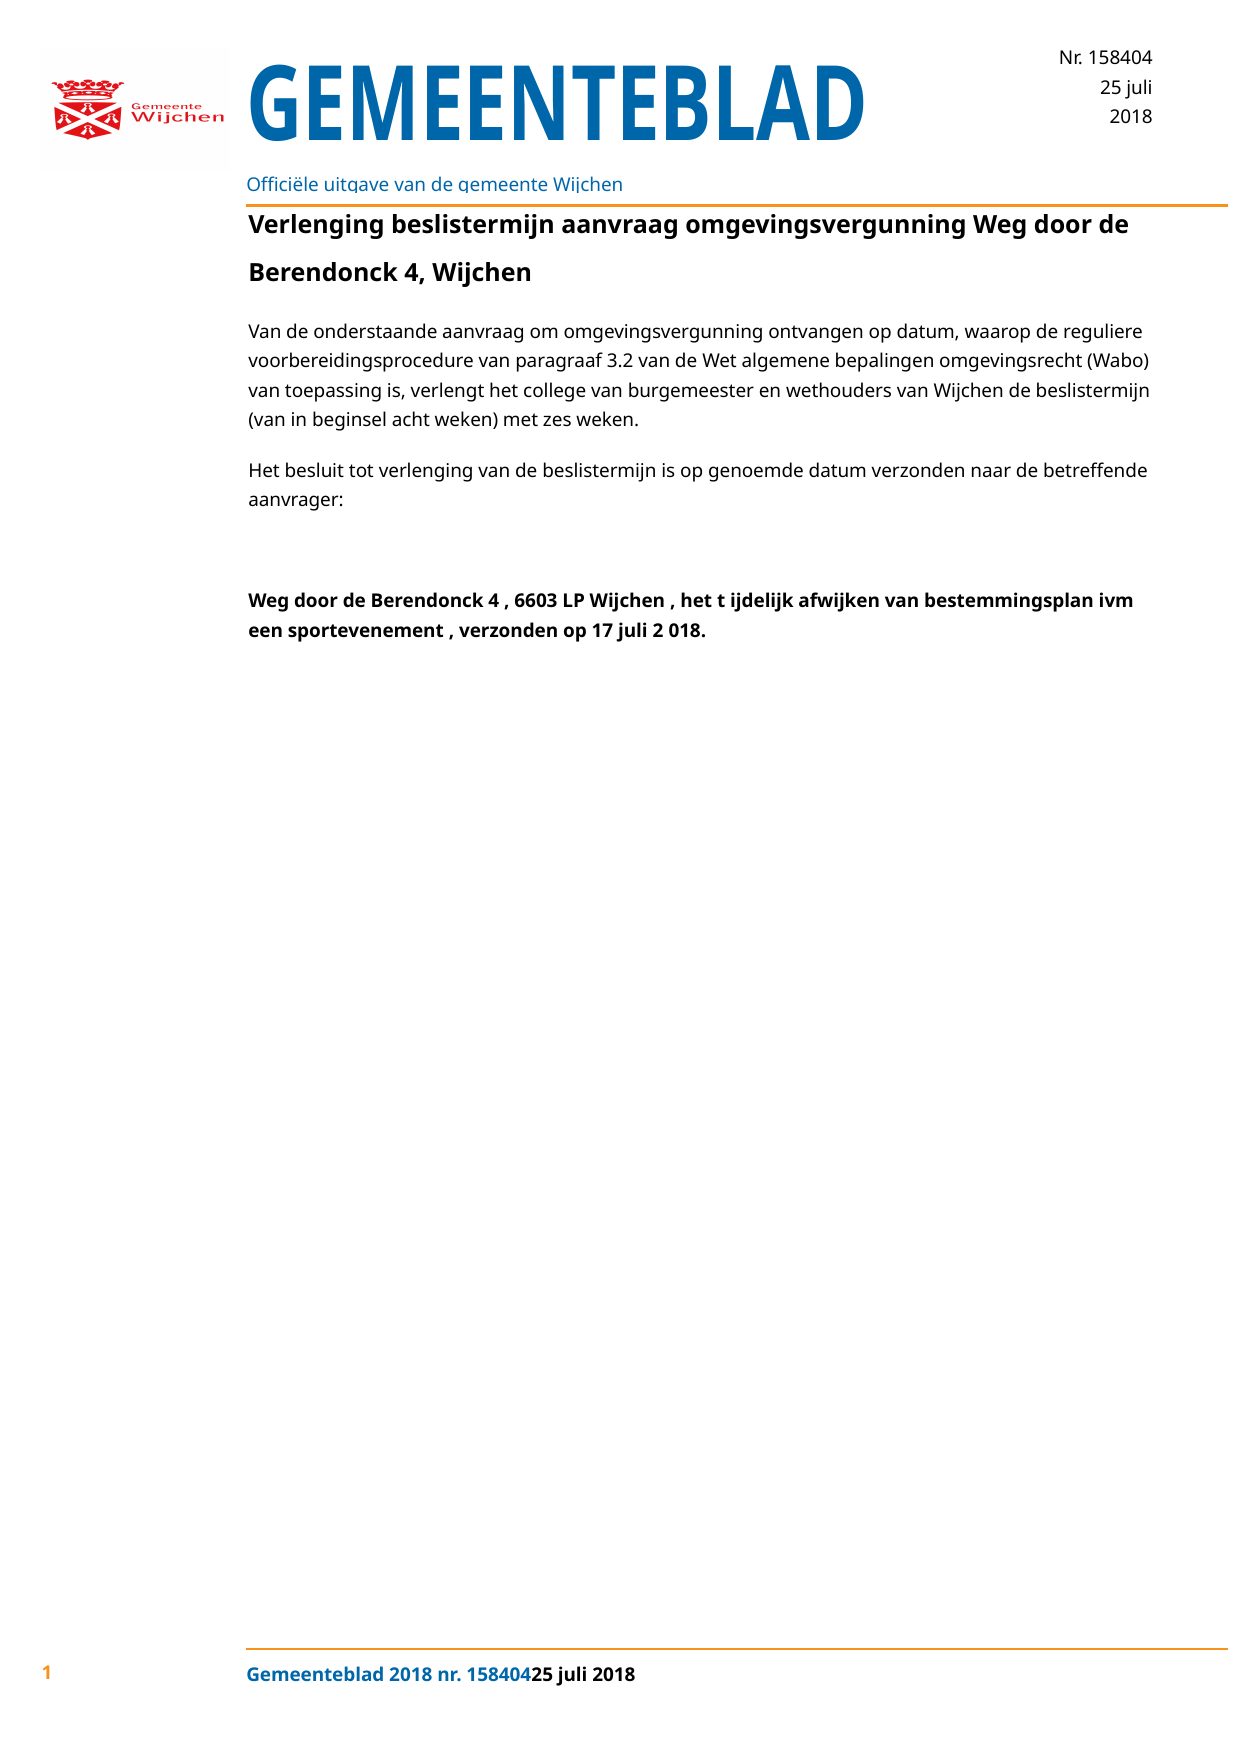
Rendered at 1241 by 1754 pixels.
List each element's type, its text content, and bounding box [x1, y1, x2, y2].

picture [41, 47, 231, 172]
text Van de onderstaande aanvraag om omgevingsvergunning ontvangen op datum, waarop de reguliere voorbereidingsprocedure van paragraaf 3.2 van de Wet algemene bepalingen omgevingsrecht (Wabo) van toepassing is, verlengt het college van burgemeester en wethouders van Wijchen de beslistermijn (van in beginsel acht weken) met zes weken. [248, 318, 1152, 432]
text Weg door de Berendonck 4 , 6603 LP Wijchen , het t ijdelijk afwijken van bestemmingsplan ivm een sportevenement , verzonden op 17 juli 2 018. [248, 587, 1152, 643]
text Het besluit tot verlenging van de beslistermijn is op genoemde datum verzonden naar de betreffende aanvrager: [248, 457, 1152, 512]
text Verlenging beslistermijn aanvraag omgevingsvergunning Weg door de Berendonck 4, Wijchen [248, 207, 1152, 288]
